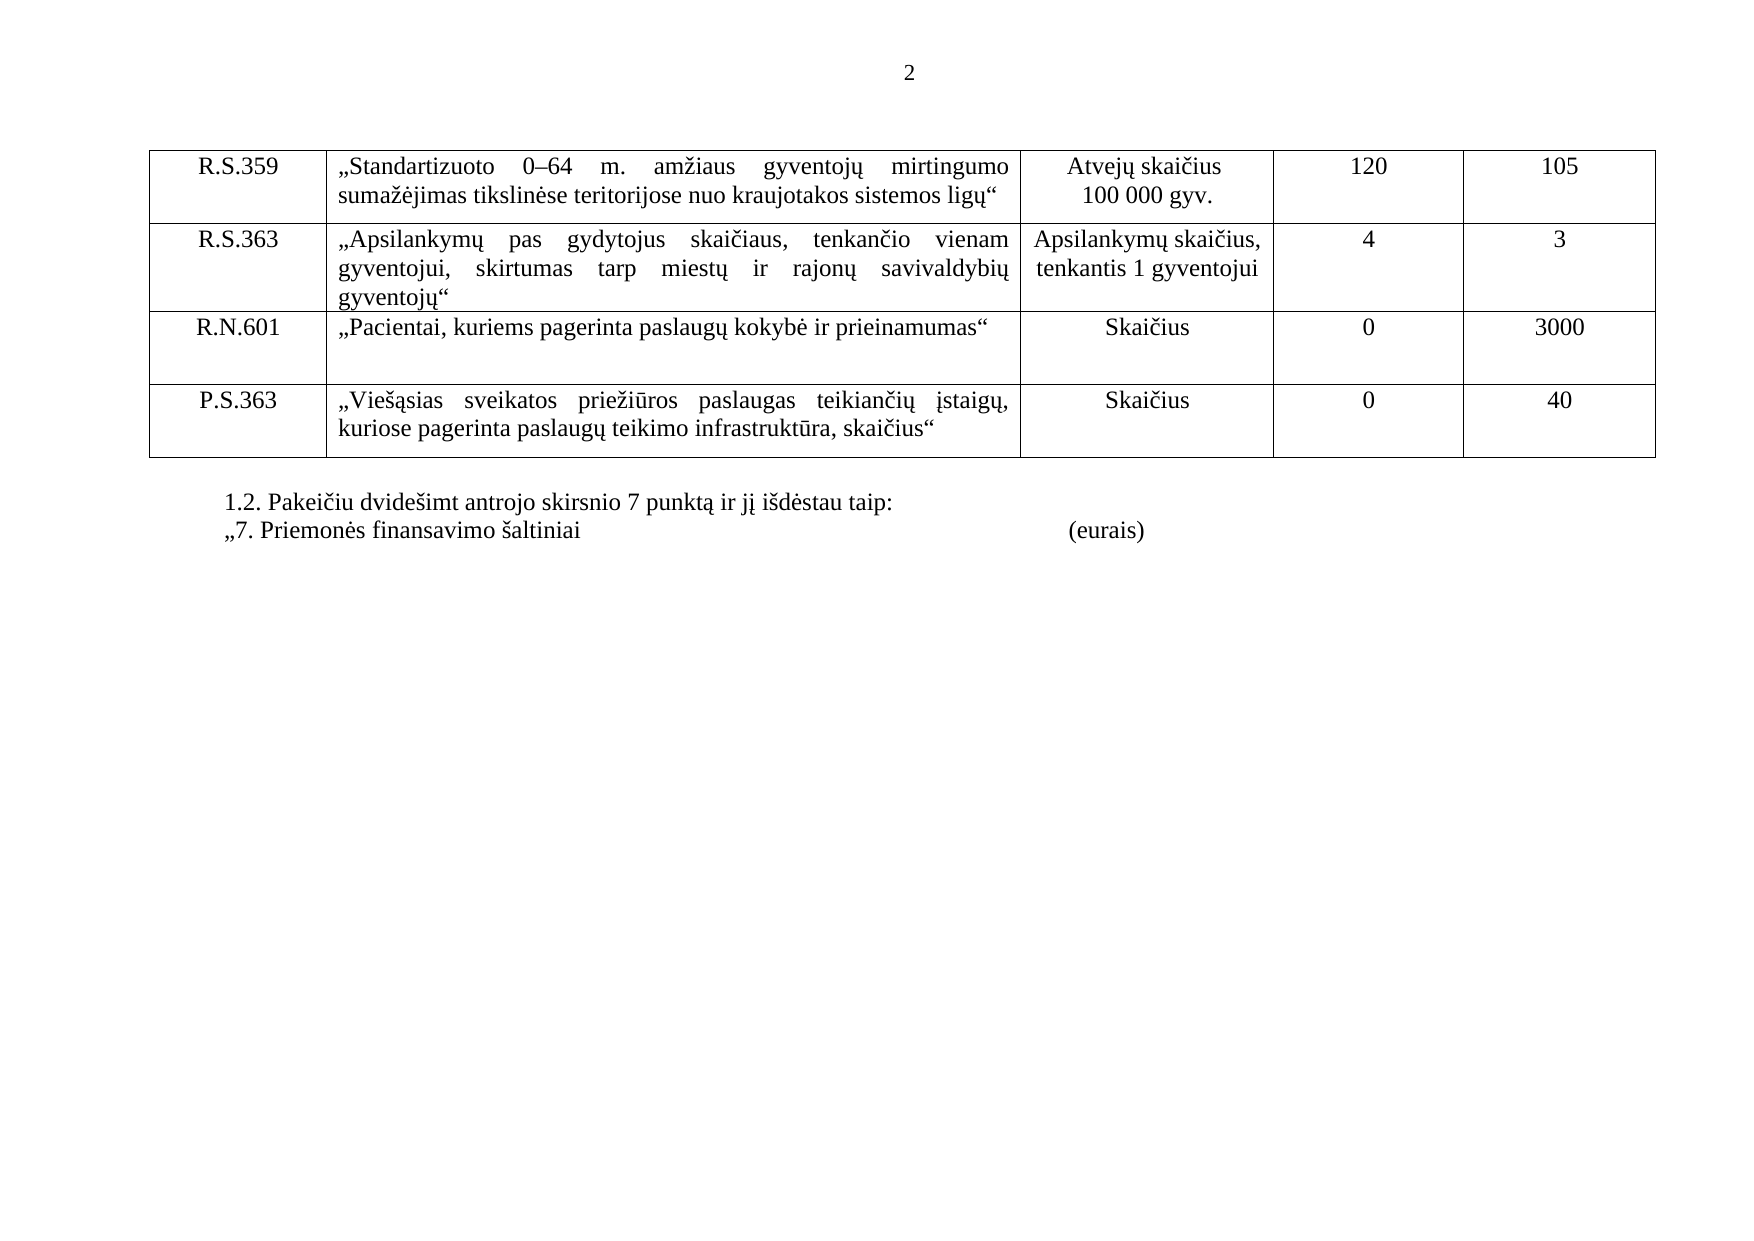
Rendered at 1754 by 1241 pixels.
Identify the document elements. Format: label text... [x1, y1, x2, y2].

table_cell P.S.363 [150, 385, 326, 457]
table_cell R.S.363 [150, 224, 326, 311]
table_cell 4 [1274, 224, 1463, 311]
table_cell Atvejų skaičius 100 000 gyv. [1021, 151, 1273, 223]
table_cell 0 [1274, 385, 1463, 457]
table_cell „Pacientai, kuriems pagerinta paslaugų kokybė ir prieinamumas“ [327, 312, 1020, 384]
table_cell 40 [1464, 385, 1655, 457]
table_cell 3000 [1464, 312, 1655, 384]
table_cell „Viešąsias sveikatos priežiūros paslaugas teikiančių įstaigų, kuriose pagerinta paslaugų teikimo infrastruktūra, skaičius“ [327, 385, 1020, 457]
table_cell 3 [1464, 224, 1655, 311]
table_cell Skaičius [1021, 312, 1273, 384]
text „7. Priemonės finansavimo šaltiniai (eurais) [150, 516, 1668, 544]
table_cell „Apsilankymų pas gydytojus skaičiaus, tenkančio vienam gyventojui, skirtumas tarp miestų ir rajonų savivaldybių gyventojų“ [327, 224, 1020, 311]
text 1.2. Pakeičiu dvidešimt antrojo skirsnio 7 punktą ir jį išdėstau taip: [224, 487, 1668, 516]
table_cell 0 [1274, 312, 1463, 384]
table_cell 105 [1464, 151, 1655, 223]
table_cell „Standartizuoto 0–64 m. amžiaus gyventojų mirtingumo sumažėjimas tikslinėse teritorijose nuo kraujotakos sistemos ligų“ [327, 151, 1020, 223]
table_cell 120 [1274, 151, 1463, 223]
table_cell Skaičius [1021, 385, 1273, 457]
table_cell R.S.359 [150, 151, 326, 223]
table_cell Apsilankymų skaičius, tenkantis 1 gyventojui [1021, 224, 1273, 311]
table_cell R.N.601 [150, 312, 326, 384]
